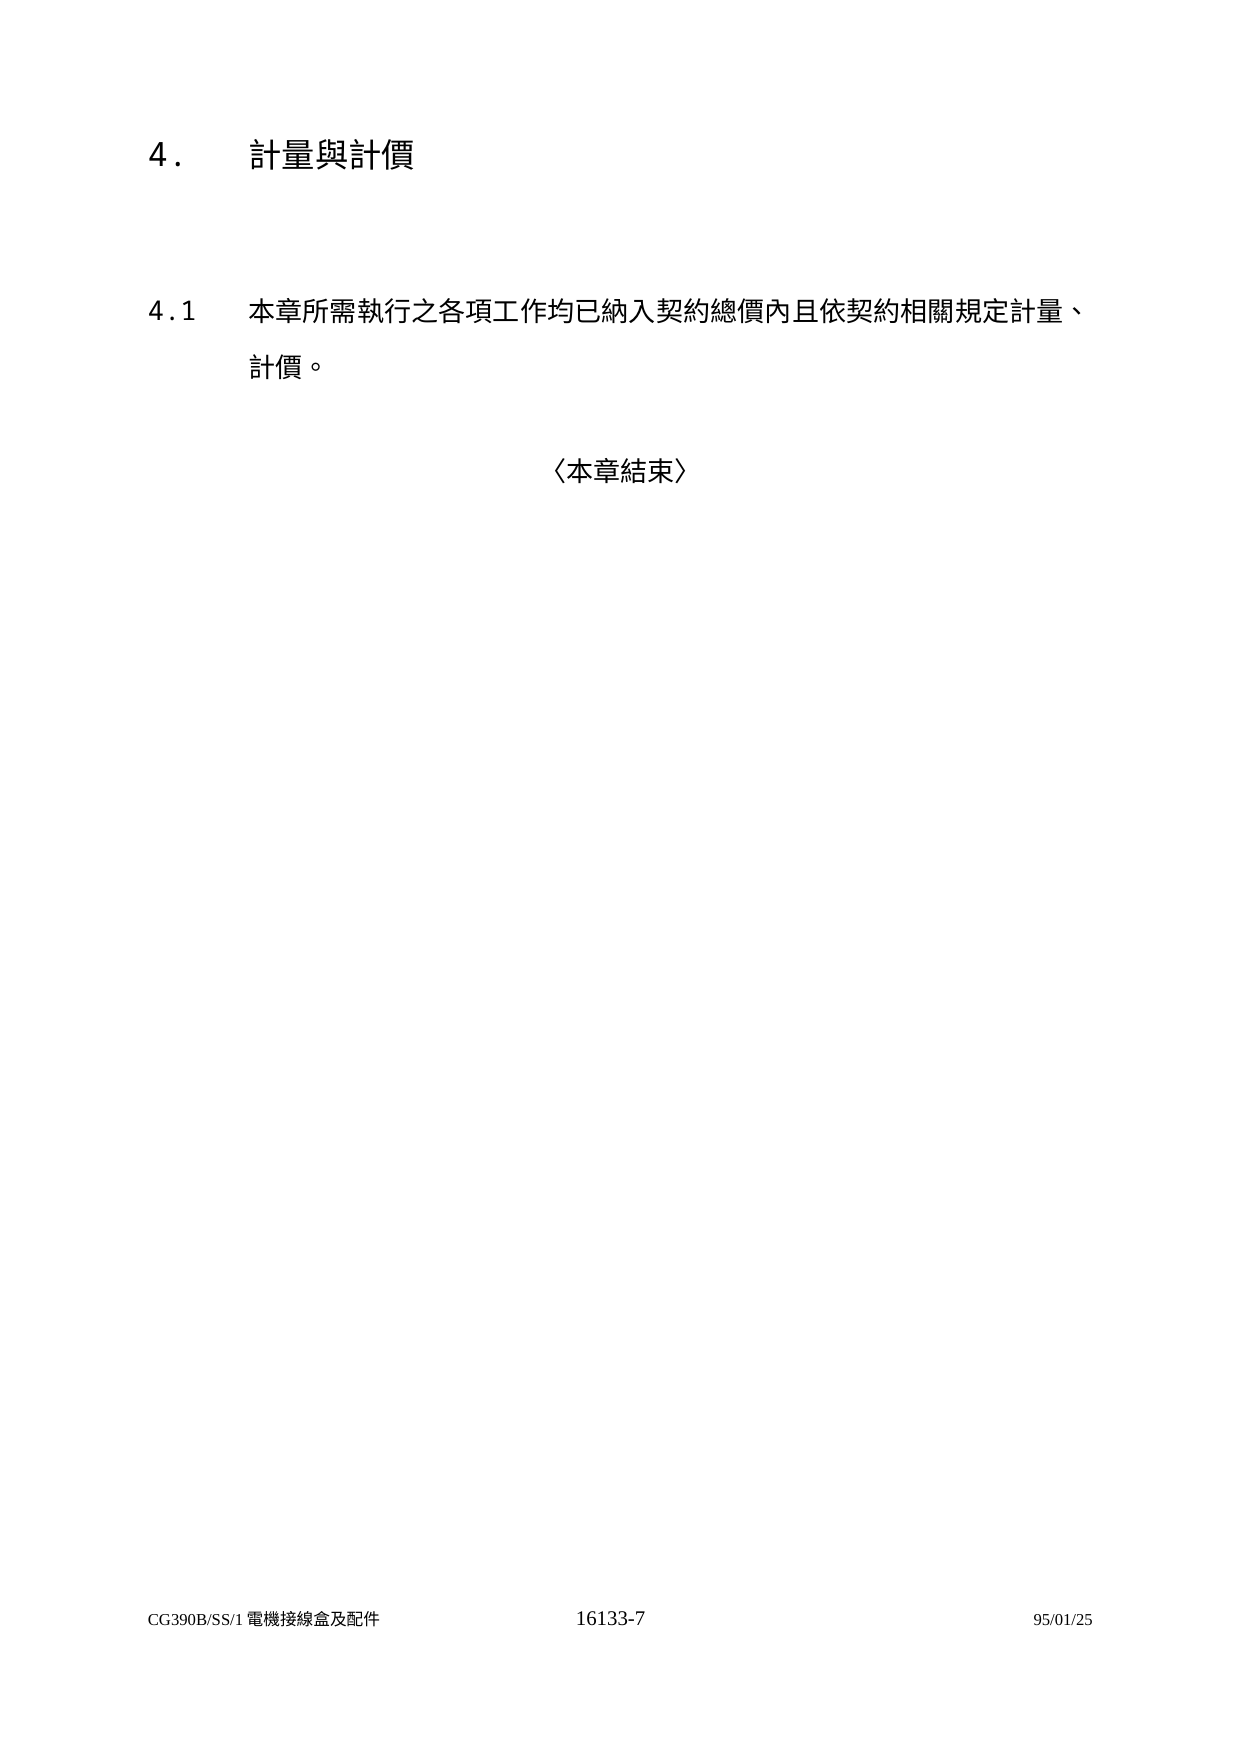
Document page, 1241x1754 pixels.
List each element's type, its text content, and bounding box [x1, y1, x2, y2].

text 4. 計量與計價 [148, 75, 1092, 231]
text 4.1 本章所需執行之各項工作均已納入契約總價內且依契約相關規定計量、計價。 [148, 283, 1092, 387]
text 〈本章結束〉 [154, 439, 1087, 492]
